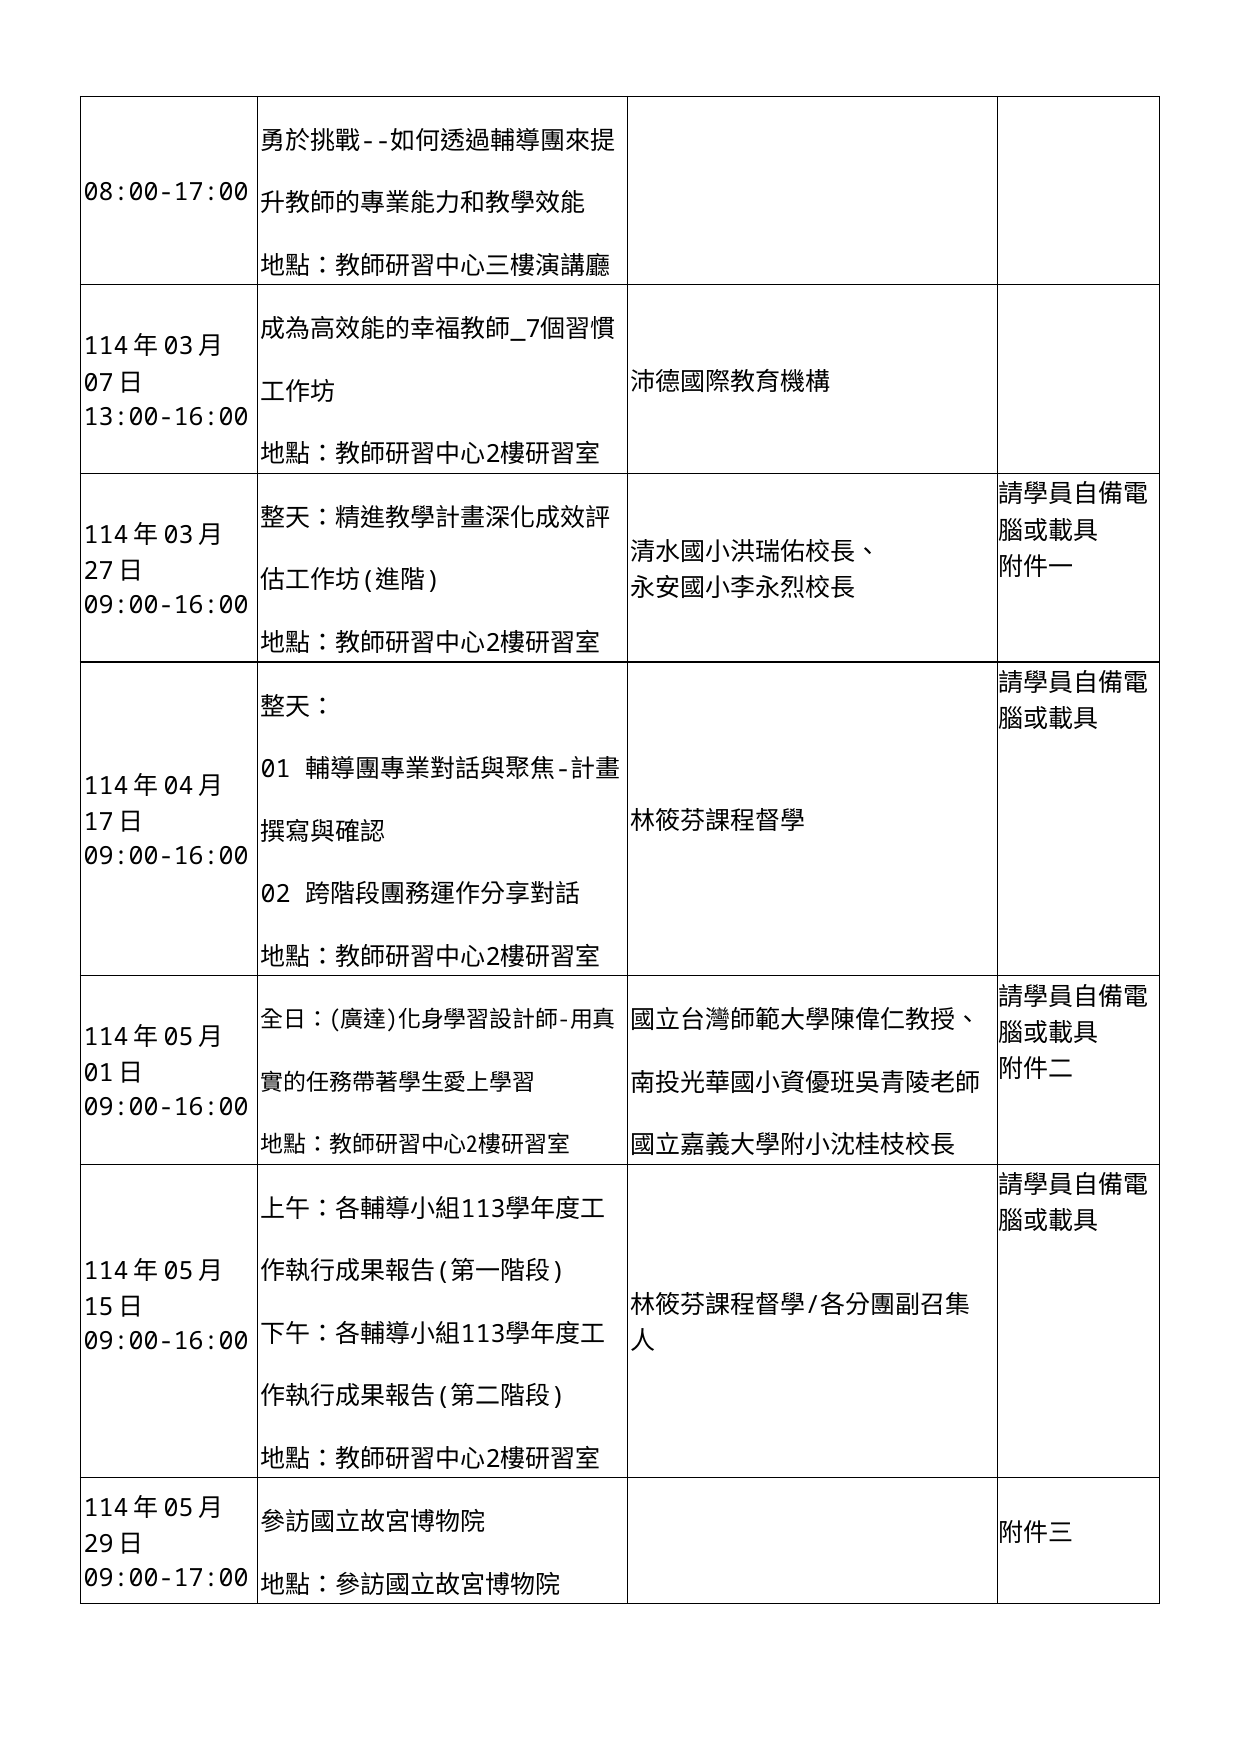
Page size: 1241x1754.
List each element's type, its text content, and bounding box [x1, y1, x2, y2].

table_cell [628, 97, 997, 284]
table_cell 全日：(廣達)化身學習設計師-用真實的任務帶著學生愛上學習 地點：教師研習中心2樓研習室 [258, 976, 627, 1163]
table_cell 整天： 01 輔導團專業對話與聚焦-計畫撰寫與確認 02 跨階段團務運作分享對話 地點：教師研習中心2樓研習室 [258, 663, 627, 975]
table_cell 上午：各輔導小組113學年度工作執行成果報告(第一階段) 下午：各輔導小組113學年度工作執行成果報告(第二階段) 地點：教師研習中心2樓研習室 [258, 1165, 627, 1477]
table_cell 國立台灣師範大學陳偉仁教授、南投光華國小資優班吳青陵老師國立嘉義大學附小沈桂枝校長 [628, 976, 997, 1163]
table_cell [998, 285, 1159, 473]
table_cell 請學員自備電腦或載具 [998, 663, 1159, 975]
table_cell 114年05月01日 09:00-16:00 [81, 976, 257, 1163]
table_cell 114年03月27日 09:00-16:00 [81, 474, 257, 661]
table_cell 沛德國際教育機構 [628, 285, 997, 473]
table_cell 請學員自備電腦或載具 附件二 [998, 976, 1159, 1163]
table_cell 勇於挑戰--如何透過輔導團來提升教師的專業能力和教學效能 地點：教師研習中心三樓演講廳 [258, 97, 627, 284]
table_cell [628, 1478, 997, 1603]
table_cell 114年05月29日 09:00-17:00 [81, 1478, 257, 1603]
table_cell 整天：精進教學計畫深化成效評估工作坊(進階) 地點：教師研習中心2樓研習室 [258, 474, 627, 661]
table_cell 114年05月15日 09:00-16:00 [81, 1165, 257, 1477]
table_cell 附件三 [998, 1478, 1159, 1603]
table_cell 請學員自備電腦或載具 附件一 [998, 474, 1159, 661]
table_cell 114年03月07日 13:00-16:00 [81, 285, 257, 473]
table_cell 114年04月17日 09:00-16:00 [81, 663, 257, 975]
table_cell 成為高效能的幸福教師_7個習慣工作坊 地點：教師研習中心2樓研習室 [258, 285, 627, 473]
table_cell 08:00-17:00 [81, 97, 257, 284]
table_cell 請學員自備電腦或載具 [998, 1165, 1159, 1477]
table_cell 林筱芬課程督學/各分團副召集人 [628, 1165, 997, 1477]
table_cell 林筱芬課程督學 [628, 663, 997, 975]
table_cell [998, 97, 1159, 284]
table_cell 參訪國立故宮博物院 地點：參訪國立故宮博物院 [258, 1478, 627, 1603]
table_cell 清水國小洪瑞佑校長、 永安國小李永烈校長 [628, 474, 997, 661]
